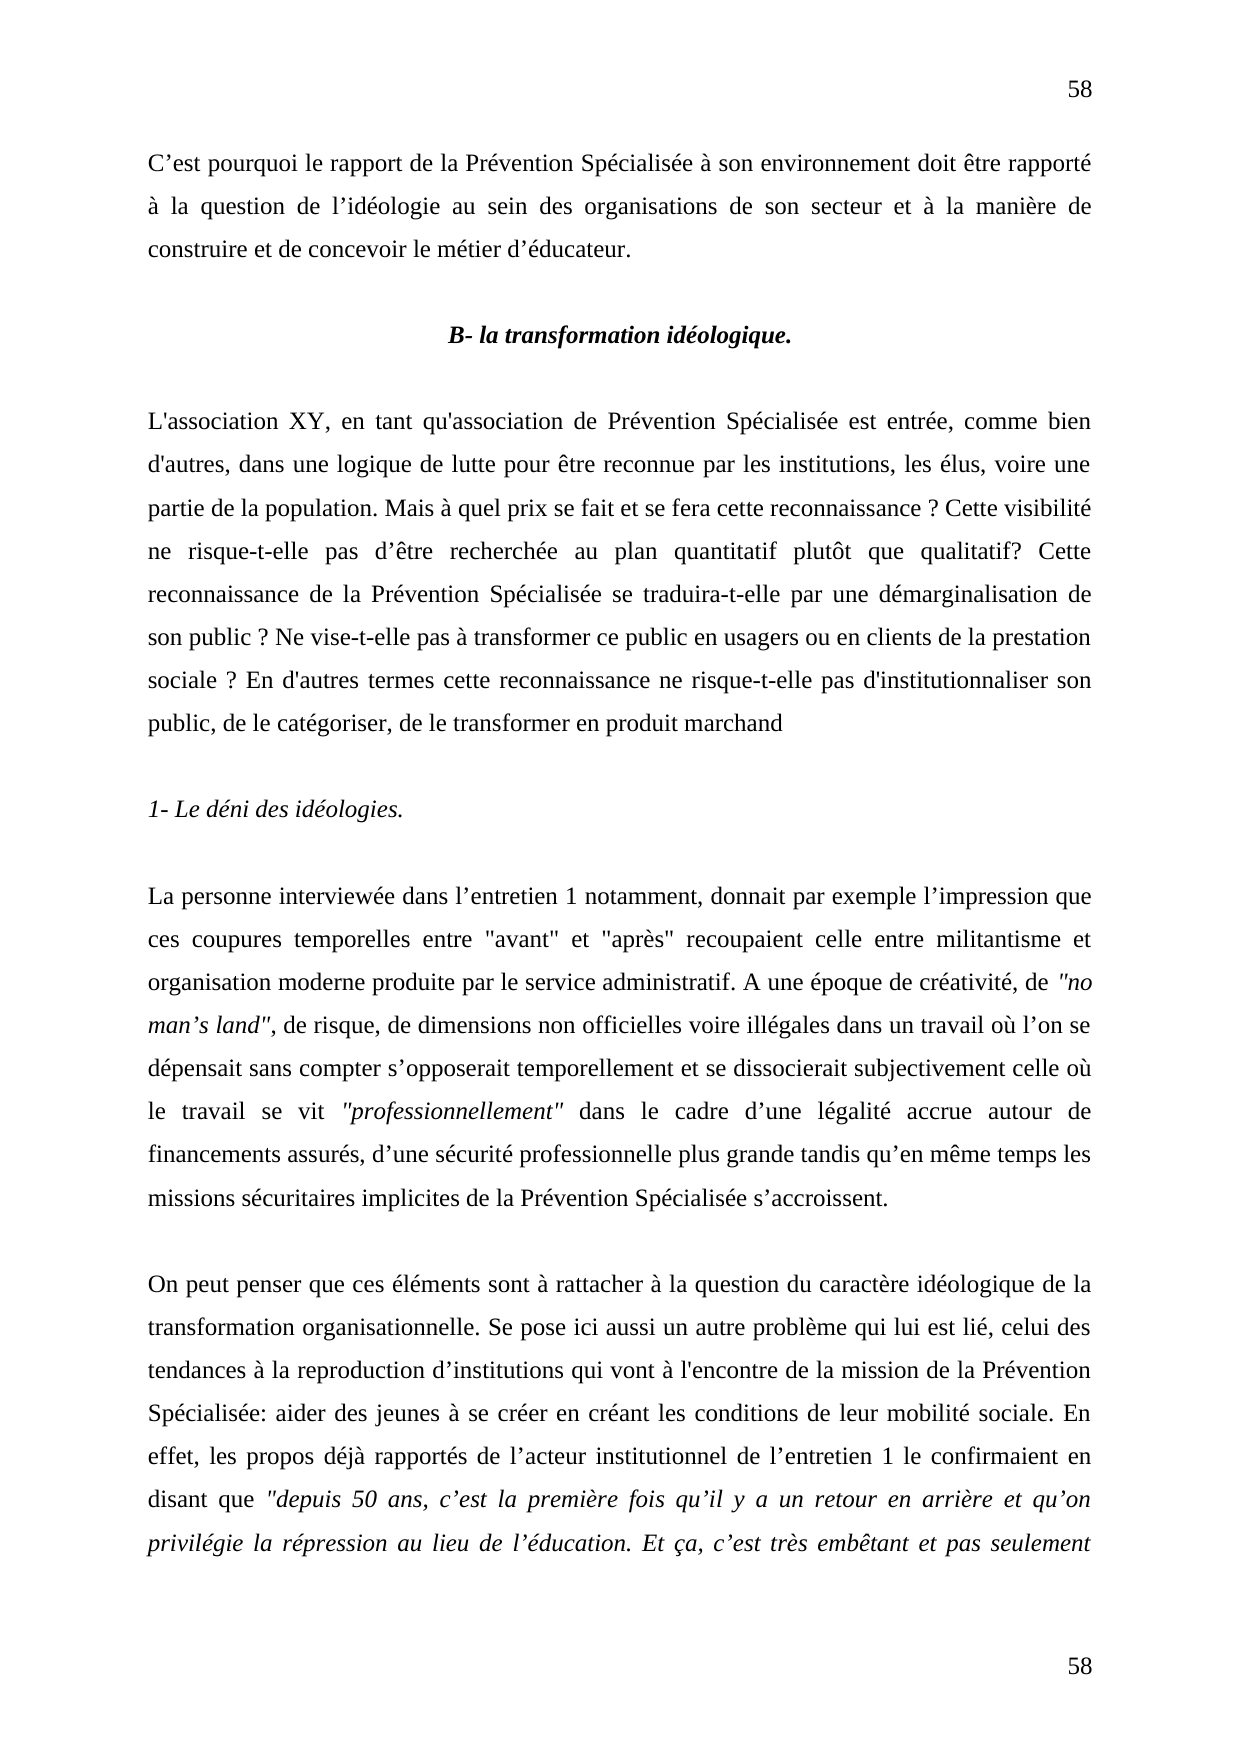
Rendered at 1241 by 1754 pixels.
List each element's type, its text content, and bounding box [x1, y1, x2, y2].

text C’est pourquoi le rapport de la Prévention Spécialisée à son environnement doit être rapporté à la question de l’idéologie au sein des organisations de son secteur et à la manière de construire et de concevoir le métier d’éducateur. [148, 148, 1092, 263]
text On peut penser que ces éléments sont à rattacher à la question du caractère idéologique de la transformation organisationnelle. Se pose ici aussi un autre problème qui lui est lié, celui des tendances à la reproduction d’institutions qui vont à l'encontre de la mission de la Prévention Spécialisée: aider des jeunes à se créer en créant les conditions de leur mobilité sociale. En effet, les propos déjà rapportés de l’acteur institutionnel de l’entretien 1 le confirmaient en disant que "depuis 50 ans, c’est la première fois qu’il y a un retour en arrière et qu’on privilégie la répression au lieu de l’éducation. Et ça, c’est très embêtant et pas seulement [148, 1269, 1092, 1556]
text La personne interviewée dans l’entretien 1 notamment, donnait par exemple l’impression que ces coupures temporelles entre "avant" et "après" recoupaient celle entre militantisme et organisation moderne produite par le service administratif. A une époque de créativité, de "no man’s land", de risque, de dimensions non officielles voire illégales dans un travail où l’on se dépensait sans compter s’opposerait temporellement et se dissocierait subjectivement celle où le travail se vit "professionnellement" dans le cadre d’une légalité accrue autour de financements assurés, d’une sécurité professionnelle plus grande tandis qu’en même temps les missions sécuritaires implicites de la Prévention Spécialisée s’accroissent. [148, 881, 1092, 1211]
text L'association XY, en tant qu'association de Prévention Spécialisée est entrée, comme bien d'autres, dans une logique de lutte pour être reconnue par les institutions, les élus, voire une partie de la population. Mais à quel prix se fait et se fera cette reconnaissance ? Cette visibilité ne risque-t-elle pas d’être recherchée au plan quantitatif plutôt que qualitatif? Cette reconnaissance de la Prévention Spécialisée se traduira-t-elle par une démarginalisation de son public ? Ne vise-t-elle pas à transformer ce public en usagers ou en clients de la prestation sociale ? En d'autres termes cette reconnaissance ne risque-t-elle pas d'institutionnaliser son public, de le catégoriser, de le transformer en produit marchand [148, 406, 1092, 737]
subtitle 1- Le déni des idéologies. [148, 794, 1092, 823]
subtitle B- la transformation idéologique. [148, 320, 1092, 349]
